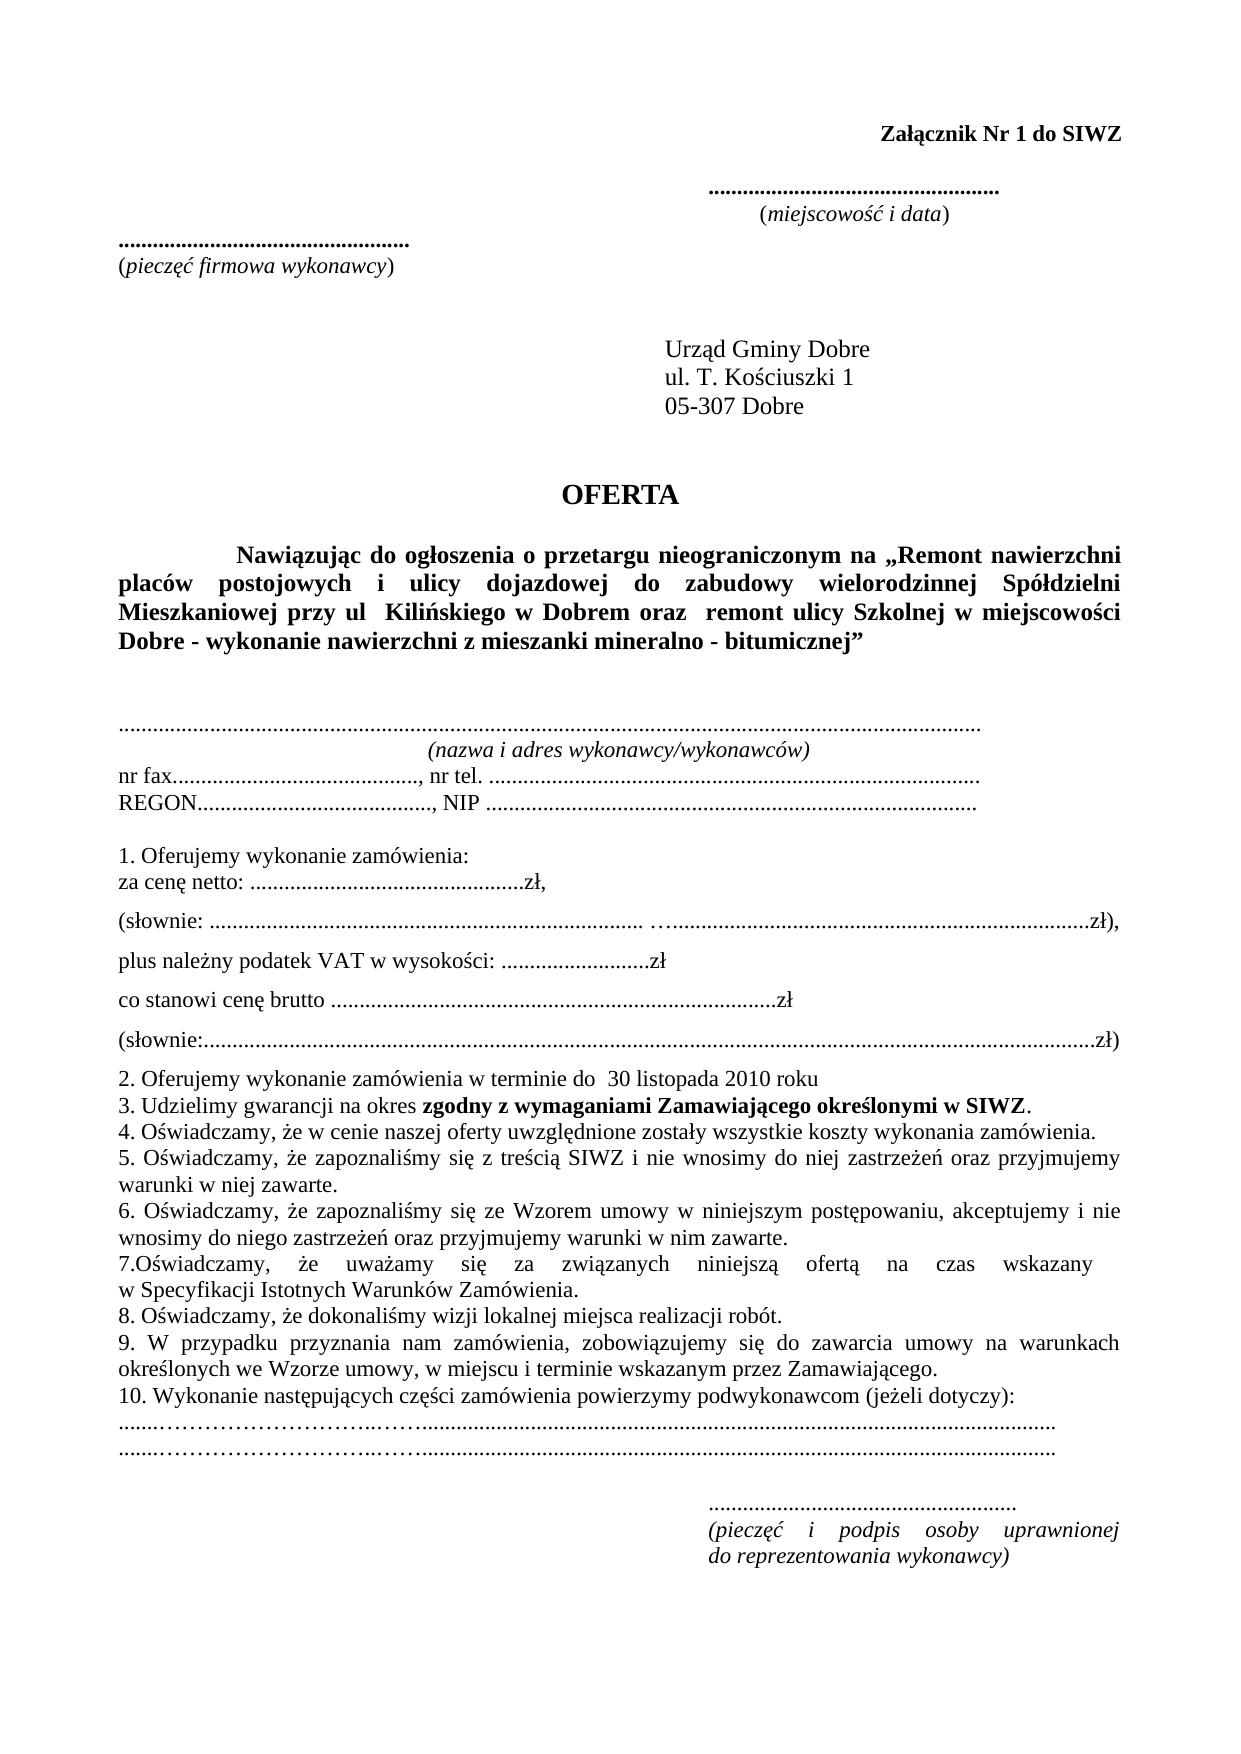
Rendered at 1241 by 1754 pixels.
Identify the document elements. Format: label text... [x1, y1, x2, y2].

text .......………………………..……............................................................................................................... [118, 1434, 1122, 1461]
text Nawiązując do ogłoszenia o przetargu nieograniczonym na „Remont nawierzchni placów postojowych i ulicy dojazdowej do zabudowy wielorodzinnej Spółdzielni Mieszkaniowej przy ul Kilińskiego w Dobrem oraz remont ulicy Szkolnej w miejscowości Dobre - wykonanie nawierzchni z mieszanki mineralno - bitumicznej” [118, 540, 1122, 655]
text ...................................................... [708, 1489, 1122, 1516]
text .......………………………..……............................................................................................................... [118, 1408, 1122, 1434]
subtitle OFERTA [118, 477, 1122, 511]
text ul. T. Kościuszki 1 [664, 362, 1122, 391]
text REGON........................................., NIP ...................................................................................... [118, 789, 1122, 815]
text 1. Oferujemy wykonanie zamówienia: [118, 842, 1122, 868]
text 8. Oświadczamy, że dokonaliśmy wizji lokalnej miejsca realizacji robót. [118, 1303, 1122, 1329]
text 2. Oferujemy wykonanie zamówienia w terminie do 30 listopada 2010 roku [118, 1065, 1122, 1092]
text ................................................... [708, 173, 1122, 199]
text 10. Wykonanie następujących części zamówienia powierzymy podwykonawcom (jeżeli dotyczy): [118, 1382, 1122, 1408]
text 4. Oświadczamy, że w cenie naszej oferty uwzględnione zostały wszystkie koszty wykonania zamówienia. [118, 1118, 1122, 1144]
text 6. Oświadczamy, że zapoznaliśmy się ze Wzorem umowy w niniejszym postępowaniu, akceptujemy i nie wnosimy do niego zastrzeżeń oraz przyjmujemy warunki w nim zawarte. [118, 1197, 1122, 1250]
text (miejscowość i data) [708, 199, 1122, 226]
text Urząd Gminy Dobre [664, 334, 1122, 362]
text Załącznik Nr 1 do SIWZ [118, 118, 1122, 147]
text 05-307 Dobre [664, 391, 1122, 420]
text (słownie:............................................................................................................................................................zł) [118, 1026, 1122, 1052]
text 5. Oświadczamy, że zapoznaliśmy się z treścią SIWZ i nie wnosimy do niej zastrzeżeń oraz przyjmujemy warunki w niej zawarte. [118, 1144, 1122, 1197]
text plus należny podatek VAT w wysokości: ..........................zł [118, 947, 1122, 973]
text co stanowi cenę brutto ..............................................................................zł [118, 986, 1122, 1013]
text ....................................................................................................................................................... [118, 710, 1122, 736]
text (pieczęć i podpis osoby uprawnionej do reprezentowania wykonawcy) [708, 1516, 1122, 1568]
text (nazwa i adres wykonawcy/wykonawców) [118, 736, 1122, 763]
text (pieczęć firmowa wykonawcy) [118, 252, 1122, 279]
text 7.Oświadczamy, że uważamy się za związanych niniejszą ofertą na czas wskazany w Specyfikacji Istotnych Warunków Zamówienia. [118, 1250, 1122, 1303]
text ................................................... [118, 226, 1122, 252]
text 9. W przypadku przyznania nam zamówienia, zobowiązujemy się do zawarcia umowy na warunkach określonych we Wzorze umowy, w miejscu i terminie wskazanym przez Zamawiającego. [118, 1329, 1122, 1382]
text (słownie: ............................................................................ ….........................................................................zł), [118, 907, 1122, 934]
text za cenę netto: ................................................zł, [118, 868, 1122, 894]
text 3. Udzielimy gwarancji na okres zgodny z wymaganiami Zamawiającego określonymi w SIWZ. [118, 1092, 1122, 1118]
text nr fax..........................................., nr tel. ...................................................................................... [118, 763, 1122, 789]
